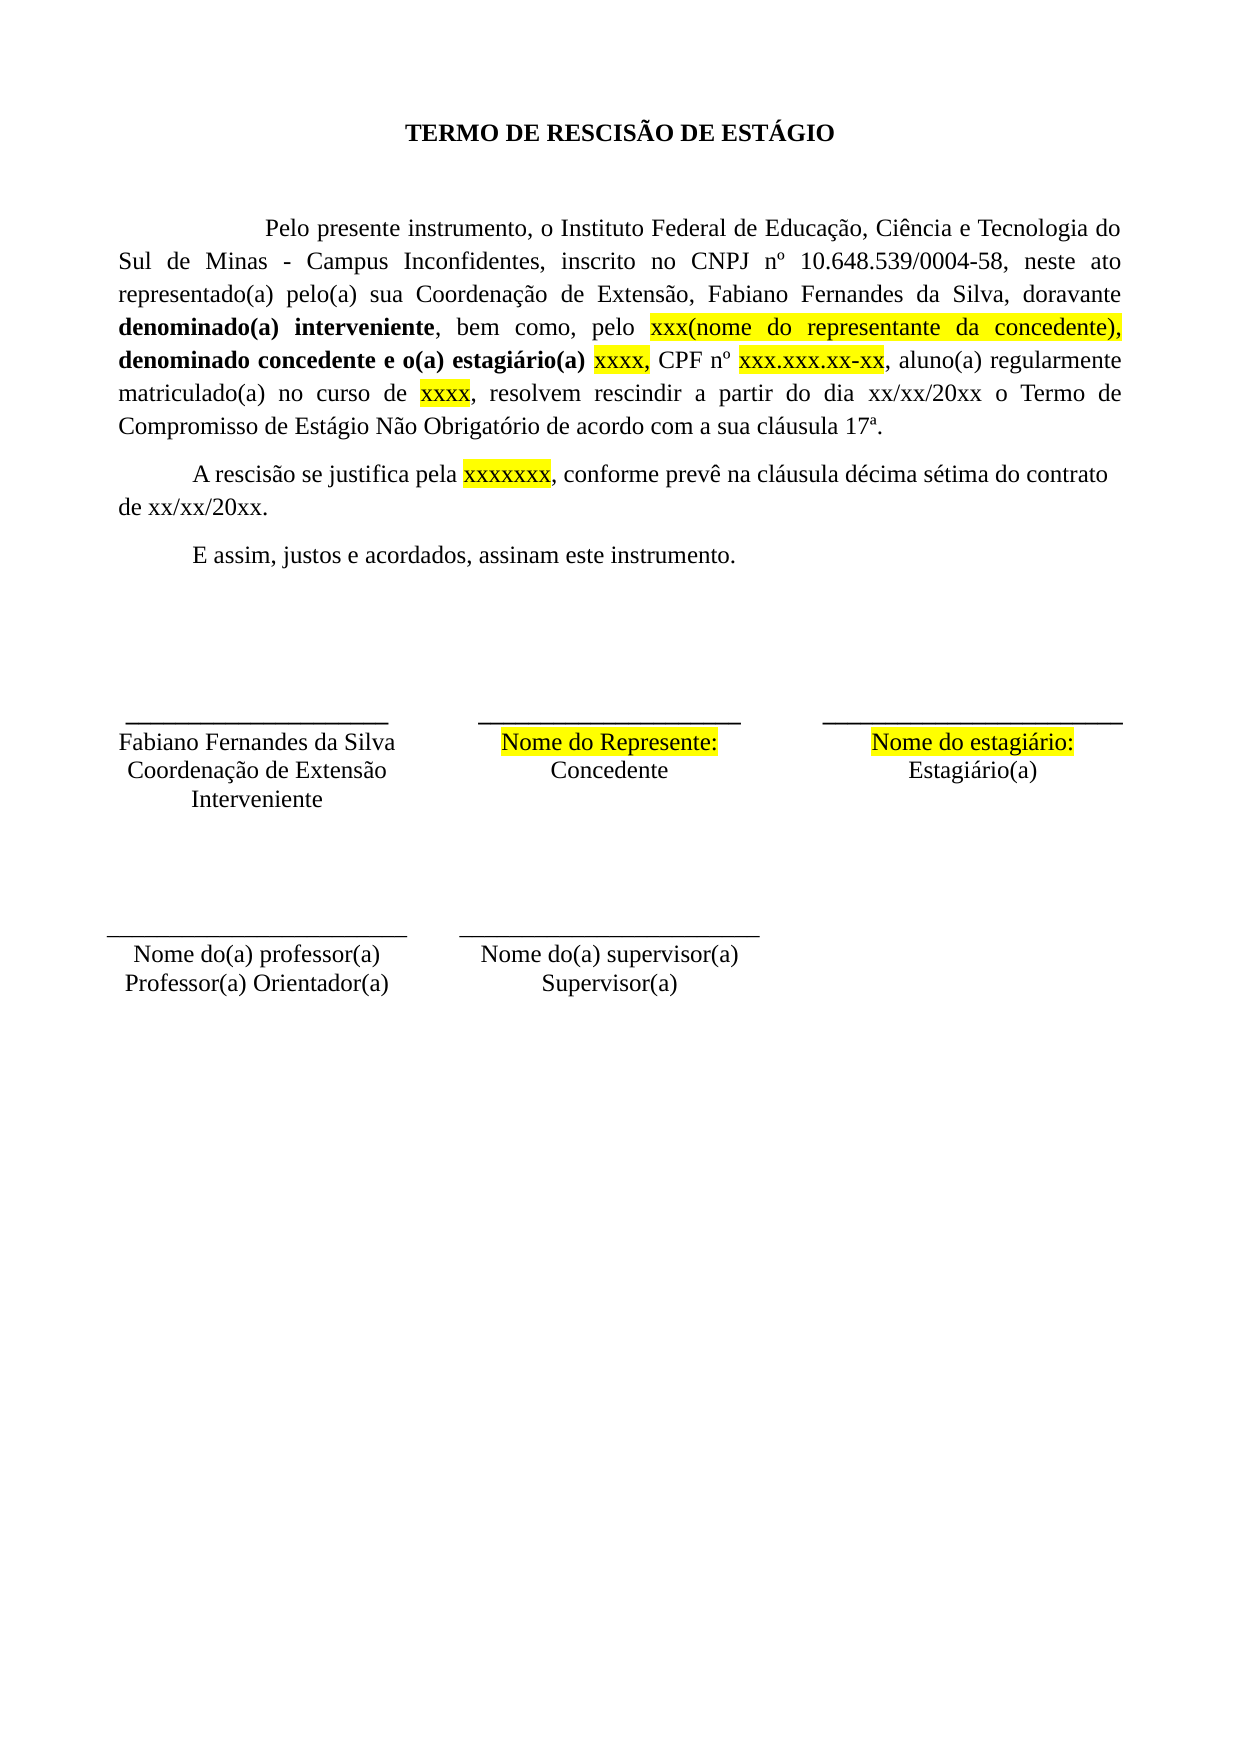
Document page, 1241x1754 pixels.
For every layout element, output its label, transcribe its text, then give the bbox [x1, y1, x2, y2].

table_cell [788, 848, 1157, 1003]
text A rescisão se justifica pela xxxxxxx, conforme prevê na cláusula décima sétima do contrato de xx/xx/20xx. [118, 459, 1122, 521]
table_header _____________________ Nome do Represente: Concedente [431, 664, 788, 848]
text Pelo presente instrumento, o Instituto Federal de Educação, Ciência e Tecnologia do Sul de Minas - Campus Inconfidentes, inscrito no CNPJ nº 10.648.539/0004-58, neste ato representado(a) pelo(a) sua Coordenação de Extensão, Fabiano Fernandes da Silva, doravante denominado(a) interveniente, bem como, pelo xxx(nome do representante da concedente), denominado concedente e o(a) estagiário(a) xxxx, CPF nº xxx.xxx.xx-xx, aluno(a) regularmente matriculado(a) no curso de xxxx, resolvem rescindir a partir do dia xx/xx/20xx o Termo de Compromisso de Estágio Não Obrigatório de acordo com a sua cláusula 17ª. [118, 213, 1122, 440]
table_header ________________________ Nome do estagiário: Estagiário(a) [788, 664, 1157, 848]
text E assim, justos e acordados, assinam este instrumento. [118, 540, 1122, 568]
table_cell ________________________ Nome do(a) supervisor(a) Supervisor(a) [431, 848, 788, 1003]
table_cell ________________________ Nome do(a) professor(a) Professor(a) Orientador(a) [83, 848, 431, 1003]
text TERMO DE RESCISÃO DE ESTÁGIO [118, 118, 1122, 147]
table_header _____________________ Fabiano Fernandes da Silva Coordenação de Extensão Interveniente [83, 664, 431, 848]
